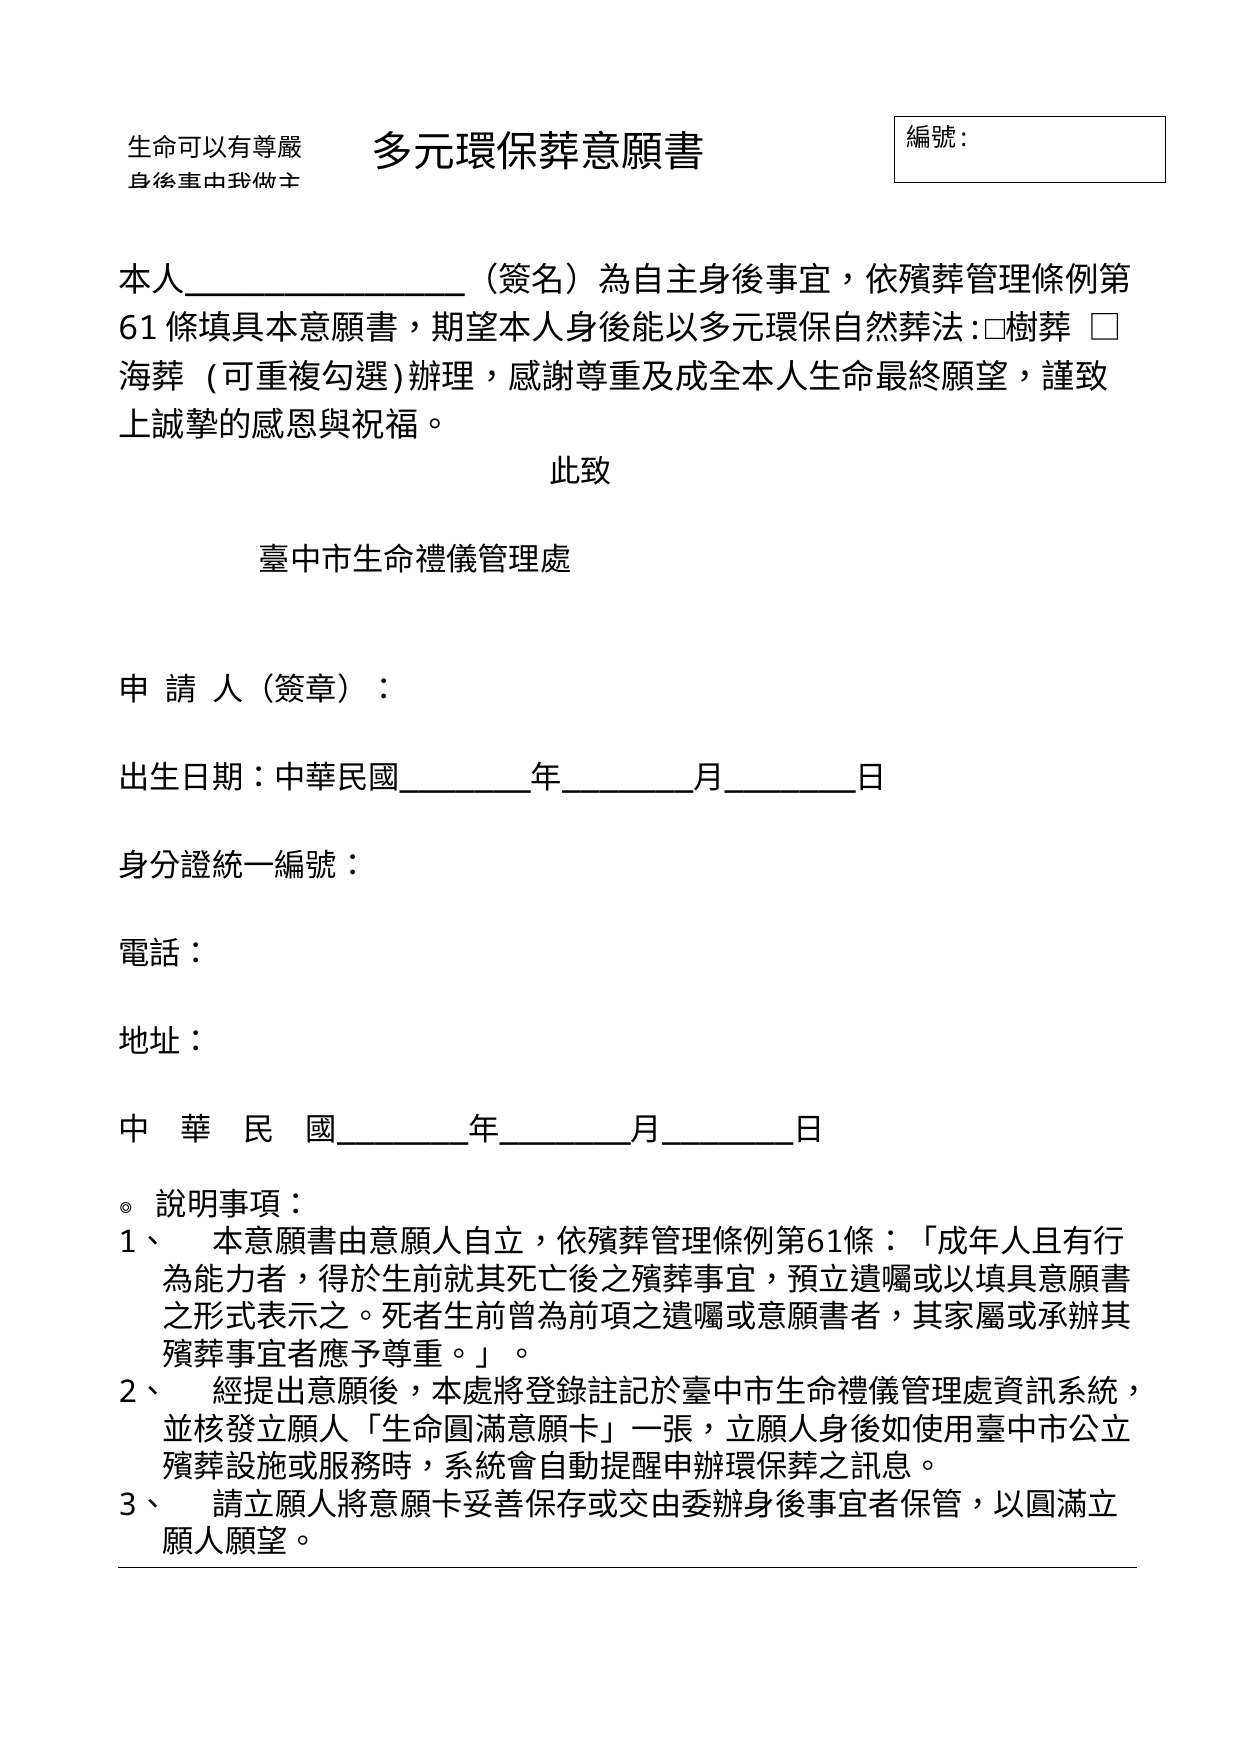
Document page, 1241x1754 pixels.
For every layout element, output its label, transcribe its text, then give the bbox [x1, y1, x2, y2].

text 申 請 人（簽章）： [118, 664, 1137, 710]
list 說明事項： [118, 1185, 1137, 1223]
text 臺中市生命禮儀管理處 [118, 534, 1137, 579]
text [117, 120, 328, 195]
table_header 編號: [1154, 117, 1165, 182]
text 地址： [118, 1016, 1137, 1061]
text 出生日期：中華民國_______年_______月_______日 [118, 752, 1137, 798]
text 身後事由我做主 [128, 164, 313, 188]
text 生命可以有尊嚴 [128, 128, 313, 164]
list 請立願人將意願卡妥善保存或交由委辦身後事宜者保管，以圓滿立願人願望。 [118, 1485, 1137, 1567]
text 中 華 民 國_______年_______月_______日 [118, 1104, 1137, 1149]
text 多元環保葬意願書 [330, 80, 1181, 198]
text 此致 [118, 446, 1137, 492]
list 經提出意願後，本處將登錄註記於臺中市生命禮儀管理處資訊系統，並核發立願人「生命圓滿意願卡」一張，立願人身後如使用臺中市公立殯葬設施或服務時，系統會自動提醒申辦環保葬之訊息。 [118, 1373, 1137, 1485]
list 本意願書由意願人自立，依殯葬管理條例第61條：「成年人且有行為能力者，得於生前就其死亡後之殯葬事宜，預立遺囑或以填具意願書之形式表示之。死者生前曾為前項之遺囑或意願書者，其家屬或承辦其殯葬事宜者應予尊重。」。 [118, 1223, 1137, 1373]
text 電話： [118, 928, 1137, 973]
text 身分證統一編號： [118, 840, 1137, 886]
table_header 編號: [895, 117, 906, 182]
text 本人______________（簽名）為自主身後事宜，依殯葬管理條例第61條填具本意願書，期望本人身後能以多元環保自然葬法:□樹葬 □海葬 (可重複勾選)辦理，感謝尊重及成全本人生命最終願望，謹致上誠摯的感恩與祝福。 [118, 253, 1137, 446]
